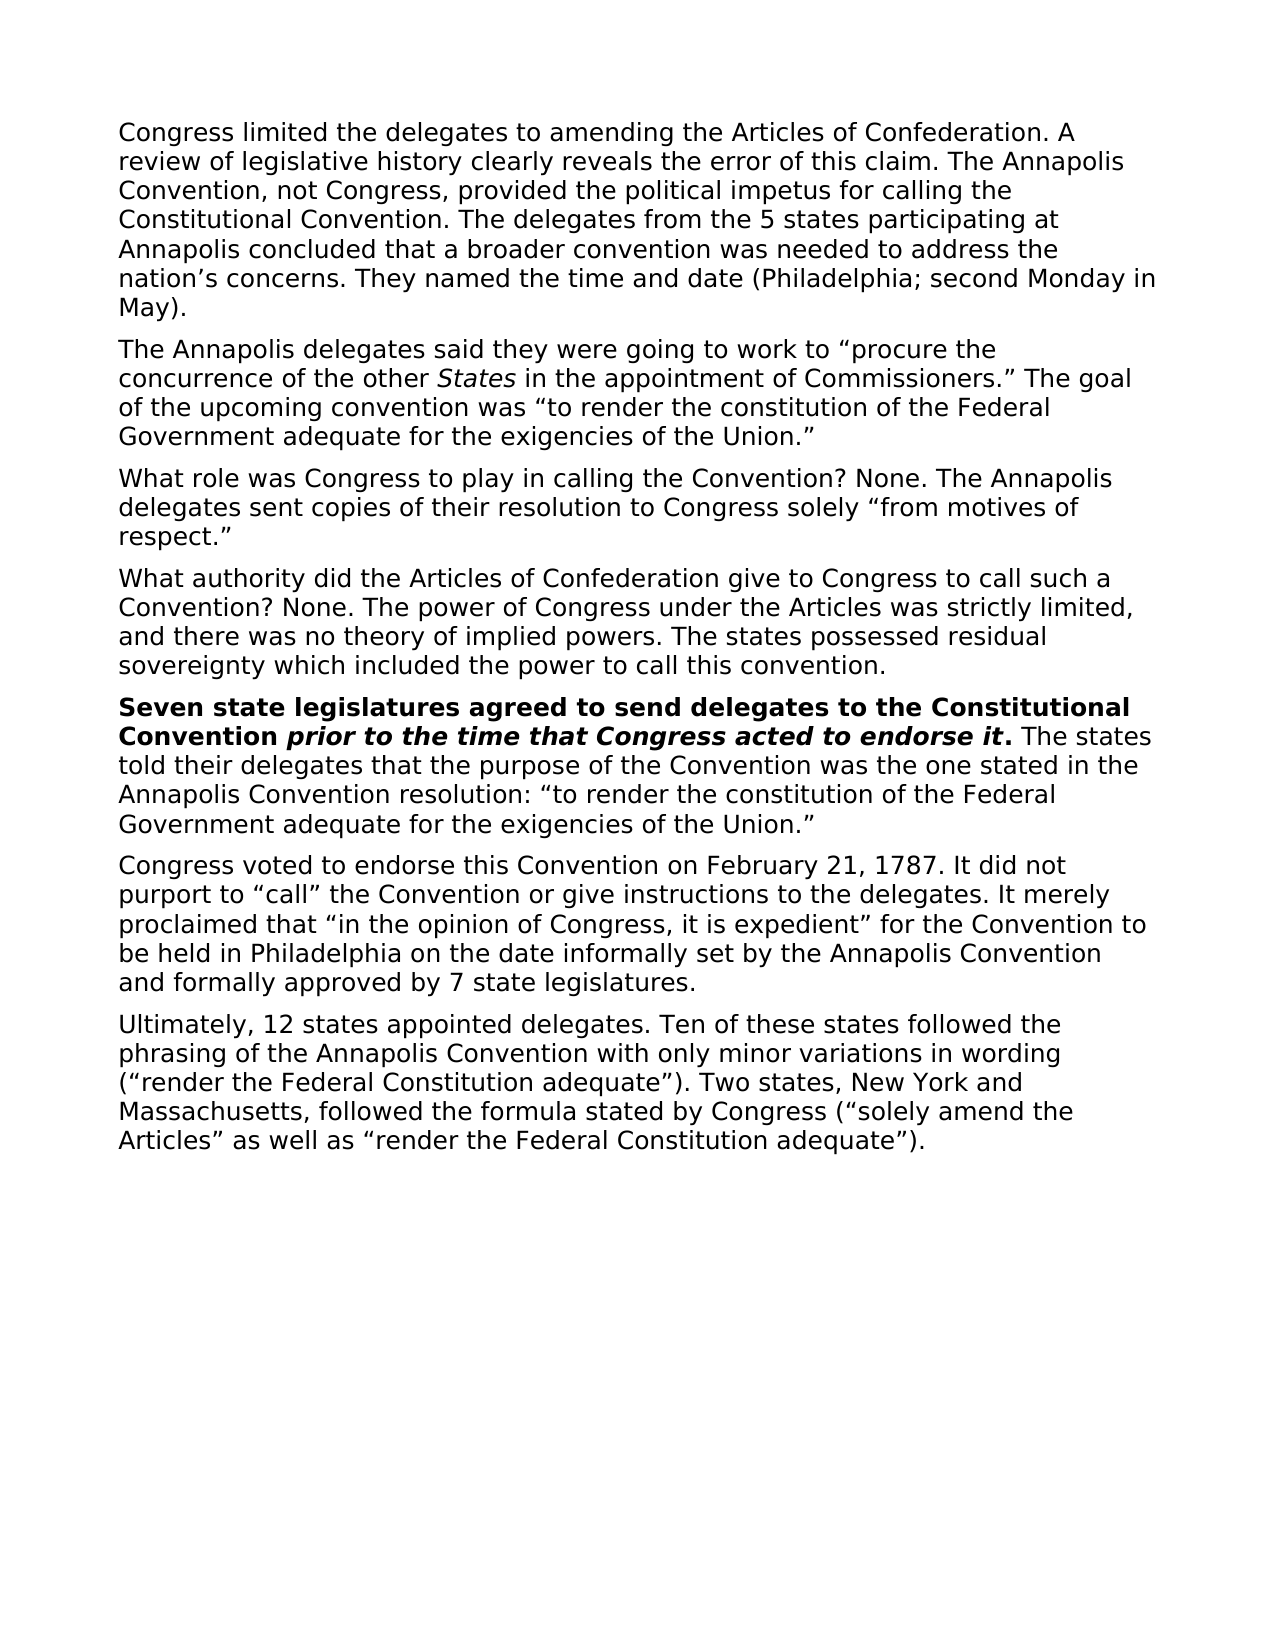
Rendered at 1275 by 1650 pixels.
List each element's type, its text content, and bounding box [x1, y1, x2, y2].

text What authority did the Articles of Confederation give to Congress to call such a Convention? None. The power of Congress under the Articles was strictly limited, and there was no theory of implied powers. The states possessed residual sovereignty which included the power to call this convention. [118, 564, 1157, 681]
text Congress voted to endorse this Convention on February 21, 1787. It did not purport to “call” the Convention or give instructions to the delegates. It merely proclaimed that “in the opinion of Congress, it is expedient” for the Convention to be held in Philadelphia on the date informally set by the Annapolis Convention and formally approved by 7 state legislatures. [118, 851, 1157, 997]
text Seven state legislatures agreed to send delegates to the Constitutional Convention prior to the time that Congress acted to endorse it. The states told their delegates that the purpose of the Convention was the one stated in the Annapolis Convention resolution: “to render the constitution of the Federal Government adequate for the exigencies of the Union.” [118, 693, 1157, 839]
text What role was Congress to play in calling the Convention? None. The Annapolis delegates sent copies of their resolution to Congress solely “from motives of respect.” [118, 464, 1157, 551]
text Ultimately, 12 states appointed delegates. Ten of these states followed the phrasing of the Annapolis Convention with only minor variations in wording (“render the Federal Constitution adequate”). Two states, New York and Massachusetts, followed the formula stated by Congress (“solely amend the Articles” as well as “render the Federal Constitution adequate”). [118, 1010, 1157, 1156]
text The Annapolis delegates said they were going to work to “procure the concurrence of the other States in the appointment of Commissioners.” The goal of the upcoming convention was “to render the constitution of the Federal Government adequate for the exigencies of the Union.” [118, 335, 1157, 451]
text Congress limited the delegates to amending the Articles of Confederation. A review of legislative history clearly reveals the error of this claim. The Annapolis Convention, not Congress, provided the political impetus for calling the Constitutional Convention. The delegates from the 5 states participating at Annapolis concluded that a broader convention was needed to address the nation’s concerns. They named the time and date (Philadelphia; second Monday in May). [118, 118, 1157, 322]
